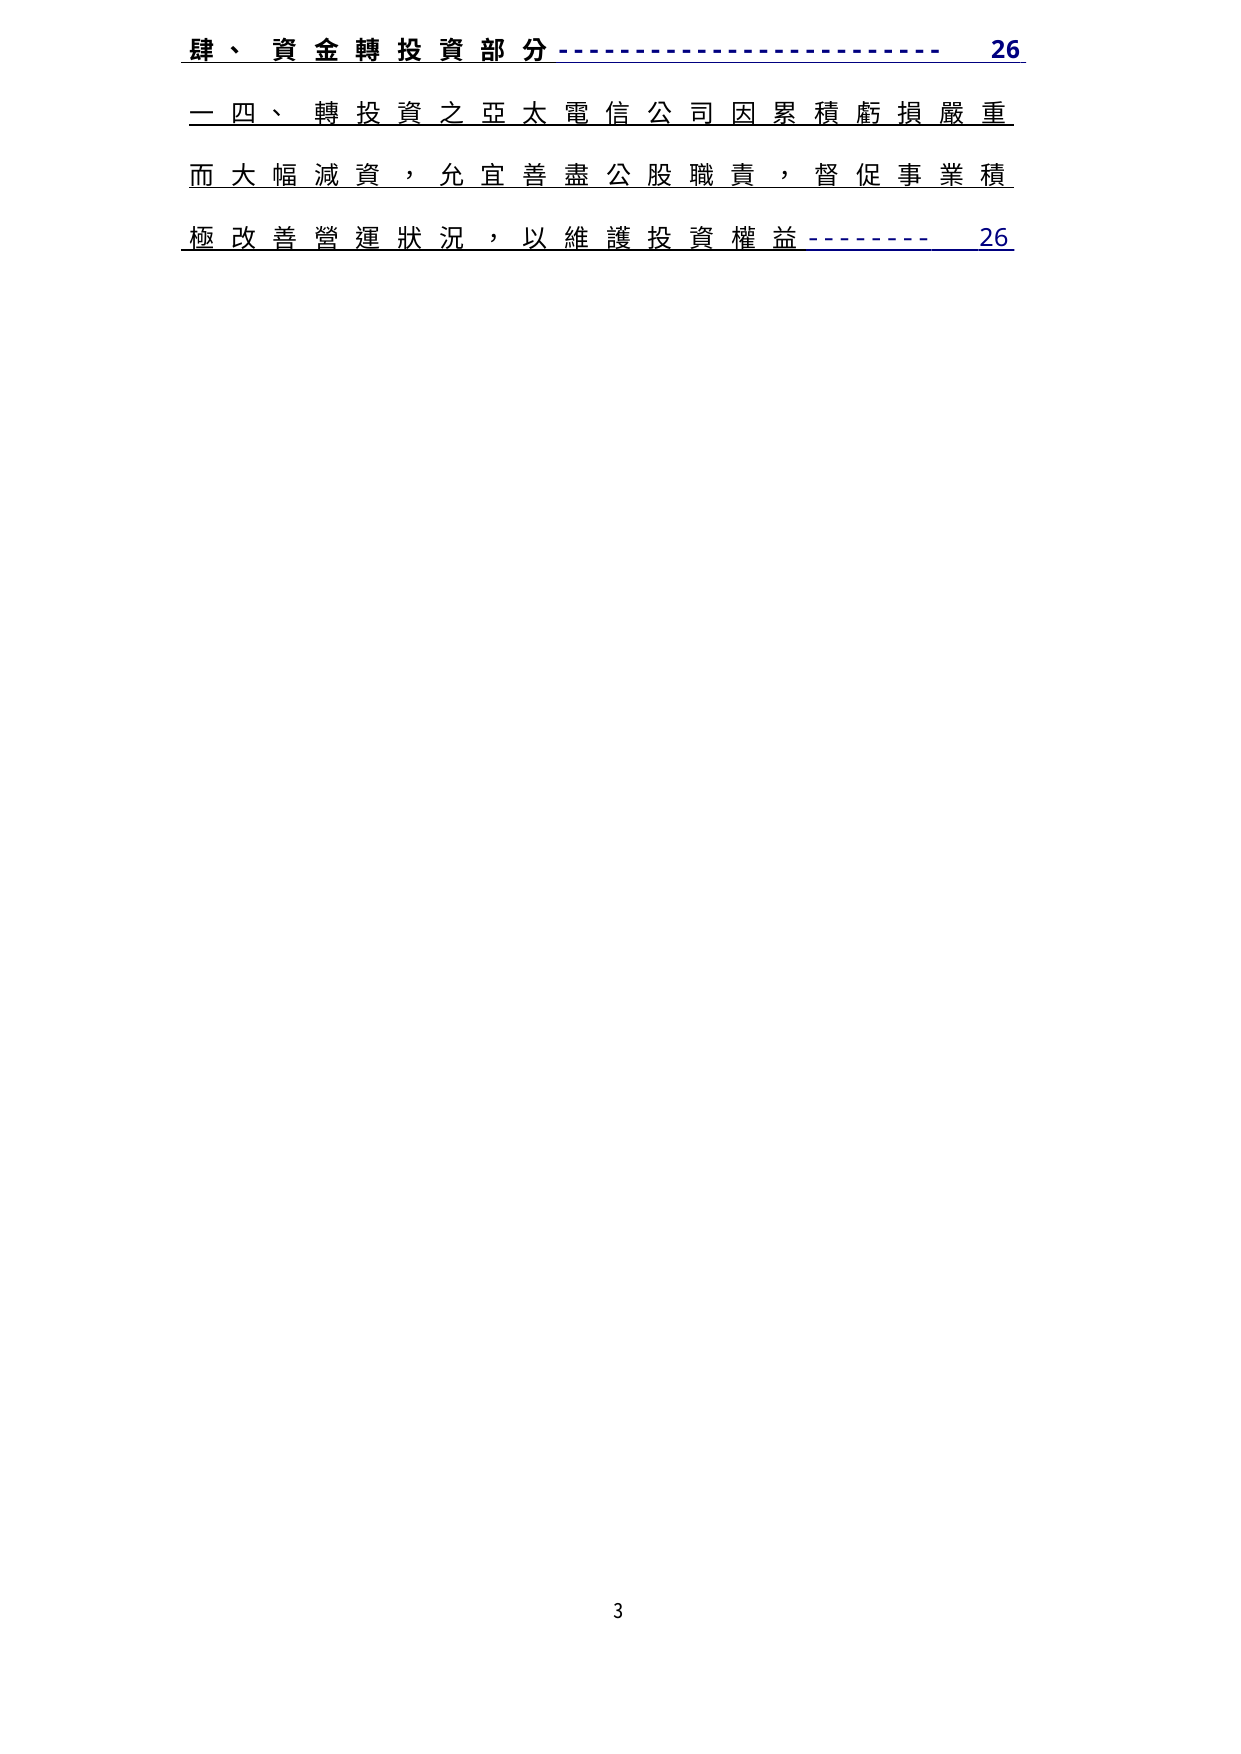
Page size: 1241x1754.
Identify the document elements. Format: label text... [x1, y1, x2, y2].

text [181, 63, 1026, 69]
text 一四、轉投資之亞太電信公司因累積虧損嚴重而大幅減資，允宜善盡公股職責，督促事業積極改善營運狀況，以維護投資權益 26 [181, 69, 1026, 257]
text 肆、資金轉投資部分 26 [181, 7, 1026, 62]
